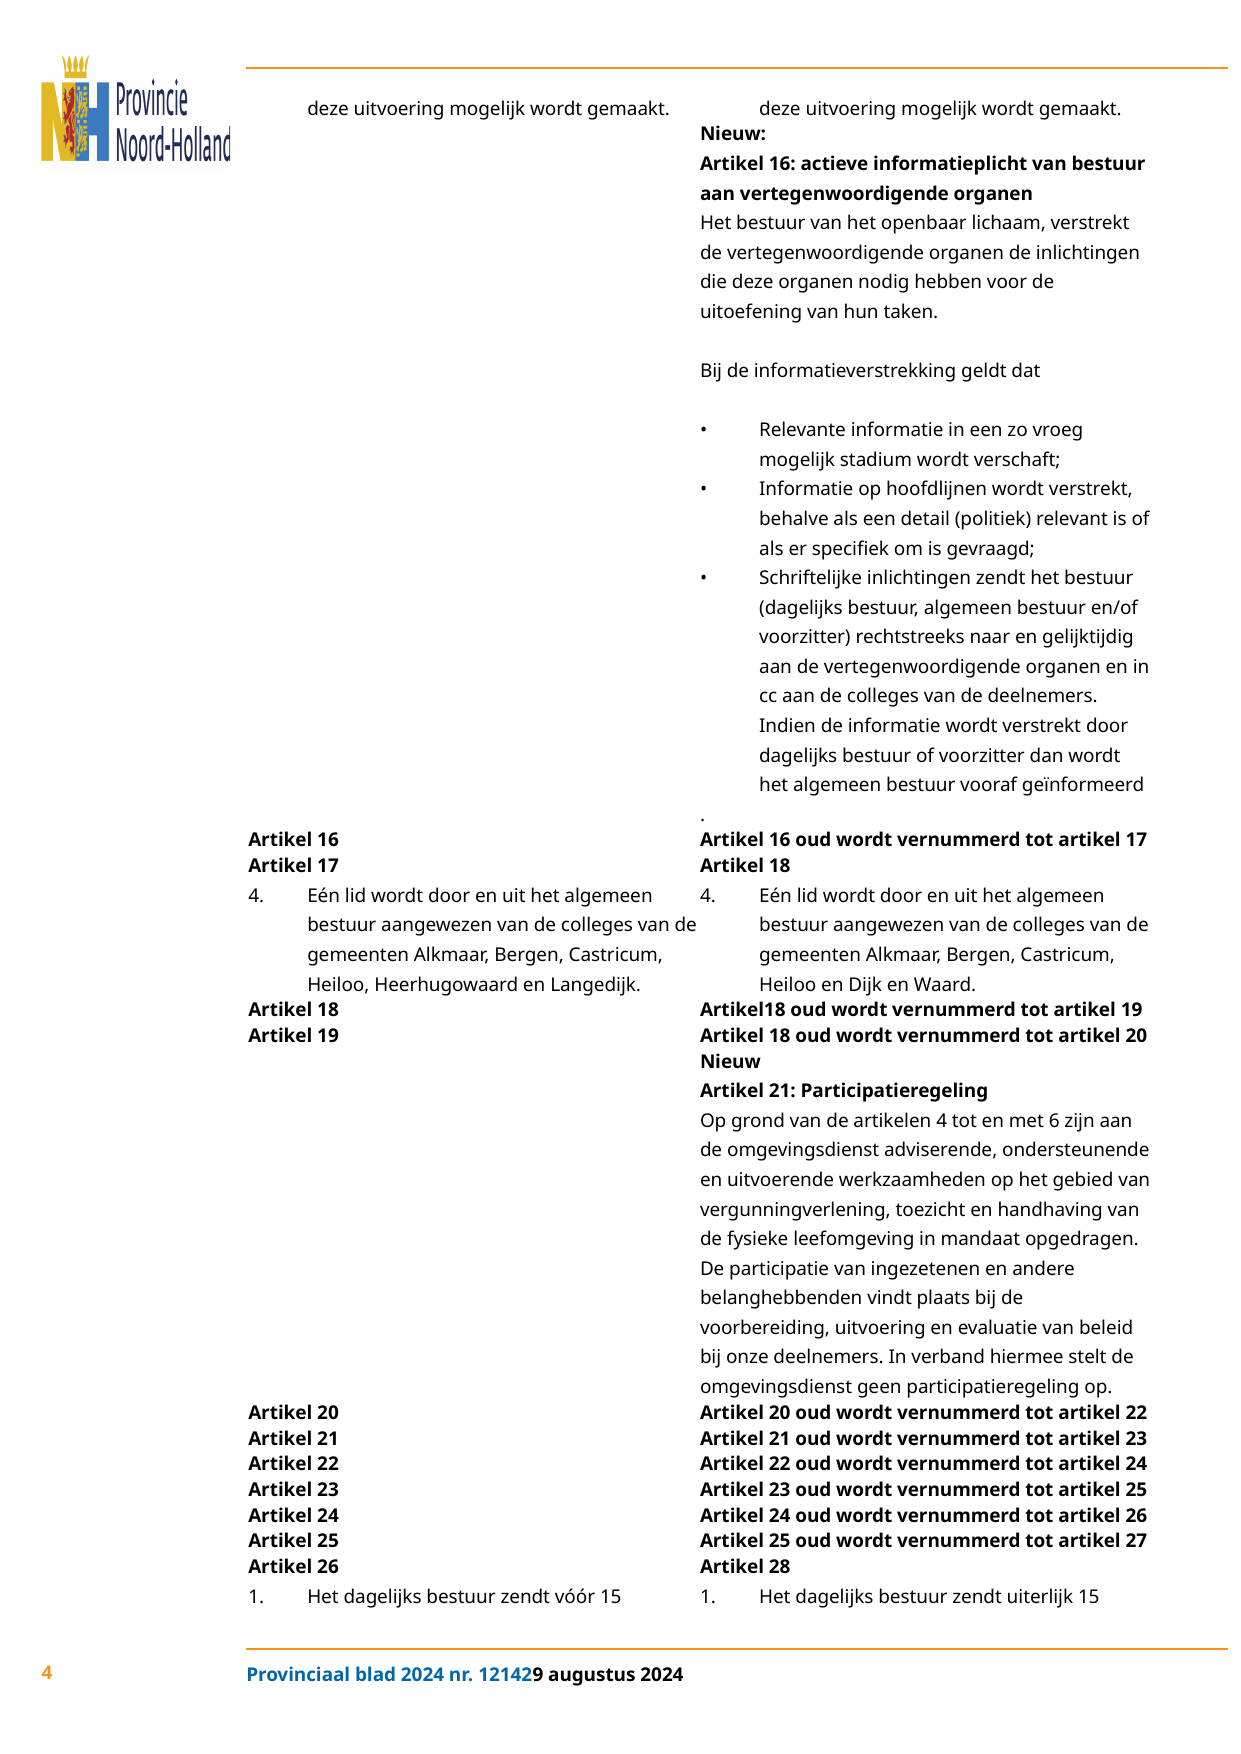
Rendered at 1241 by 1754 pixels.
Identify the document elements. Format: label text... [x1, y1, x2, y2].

table_cell Artikel 22 oud wordt vernummerd tot artikel 24 [700, 1451, 1152, 1476]
table_cell deze uitvoering mogelijk wordt gemaakt. [700, 95, 1152, 121]
table_cell [248, 121, 700, 827]
table_cell Artikel 21 oud wordt vernummerd tot artikel 23 [700, 1425, 1152, 1451]
table_cell Artikel 18 oud wordt vernummerd tot artikel 20 [700, 1022, 1152, 1048]
table_cell Artikel 25 oud wordt vernummerd tot artikel 27 [700, 1528, 1152, 1553]
table_cell Artikel 20 oud wordt vernummerd tot artikel 22 [700, 1399, 1152, 1425]
table_cell Artikel 18 [248, 996, 700, 1022]
table_cell Nieuw: Artikel 16: actieve informatieplicht van bestuur aan vertegenwoordigende organen Het bestuur van het openbaar lichaam, verstrekt de vertegenwoordigende organen de inlichtingen die deze organen nodig hebben voor de uitoefening van hun taken. Bij de informatieverstrekking geldt dat Relevante informatie in een zo vroeg mogelijk stadium wordt verschaft; Informatie op hoofdlijnen wordt verstrekt, behalve als een detail (politiek) relevant is of als er specifiek om is gevraagd; Schriftelijke inlichtingen zendt het bestuur (dagelijks bestuur, algemeen bestuur en/of voorzitter) rechtstreeks naar en gelijktijdig aan de vertegenwoordigende organen en in cc aan de colleges van de deelnemers. Indien de informatie wordt verstrekt door dagelijks bestuur of voorzitter dan wordt het algemeen bestuur vooraf geïnformeerd . [700, 121, 1152, 827]
table_cell Artikel 19 [248, 1022, 700, 1048]
table_cell Artikel 28 Het dagelijks bestuur zendt uiterlijk 15 [700, 1554, 1152, 1609]
table_cell Artikel18 oud wordt vernummerd tot artikel 19 [700, 996, 1152, 1022]
table_cell Artikel 18 Eén lid wordt door en uit het algemeen bestuur aangewezen van de colleges van de gemeenten Alkmaar, Bergen, Castricum, Heiloo en Dijk en Waard. [700, 853, 1152, 996]
table_cell Artikel 16 [248, 827, 700, 852]
table_cell Artikel 26 Het dagelijks bestuur zendt vóór 15 december van het jaar voorafgaande aan dat waarvoor de begroting dient, de algemene financiële en beleidsmatige kaders (kadernota), opgesteld conform de Financiële Uitgangspunten Gemeenschappelijke regelingen Noord-Holland Noord aan de vertegenwoordigende organen van de deelnemers. De vertegenwoordigende organen van de deelnemers kunnen uiterlijk 1 maart hun zienswijze op de kadernota naar voren brengen. [248, 1554, 700, 1609]
table_cell Artikel 24 [248, 1502, 700, 1528]
table_cell [248, 1048, 700, 1399]
table_cell Artikel 23 oud wordt vernummerd tot artikel 25 [700, 1476, 1152, 1502]
table_cell Nieuw Artikel 21: Participatieregeling Op grond van de artikelen 4 tot en met 6 zijn aan de omgevingsdienst adviserende, ondersteunende en uitvoerende werkzaamheden op het gebied van vergunningverlening, toezicht en handhaving van de fysieke leefomgeving in mandaat opgedragen. De participatie van ingezetenen en andere belanghebbenden vindt plaats bij de voorbereiding, uitvoering en evaluatie van beleid bij onze deelnemers. In verband hiermee stelt de omgevingsdienst geen participatieregeling op. [700, 1048, 1152, 1399]
table_cell Artikel 25 [248, 1528, 700, 1553]
table_cell Artikel 16 oud wordt vernummerd tot artikel 17 [700, 827, 1152, 852]
table_cell deze uitvoering mogelijk wordt gemaakt. [248, 95, 700, 121]
picture [41, 47, 231, 172]
table_cell Artikel 23 [248, 1476, 700, 1502]
table_cell Artikel 17 Eén lid wordt door en uit het algemeen bestuur aangewezen van de colleges van de gemeenten Alkmaar, Bergen, Castricum, Heiloo, Heerhugowaard en Langedijk. [248, 853, 700, 996]
table_cell Artikel 24 oud wordt vernummerd tot artikel 26 [700, 1502, 1152, 1528]
table_cell Artikel 20 [248, 1399, 700, 1425]
table_cell Artikel 21 [248, 1425, 700, 1451]
table_cell Artikel 22 [248, 1451, 700, 1476]
